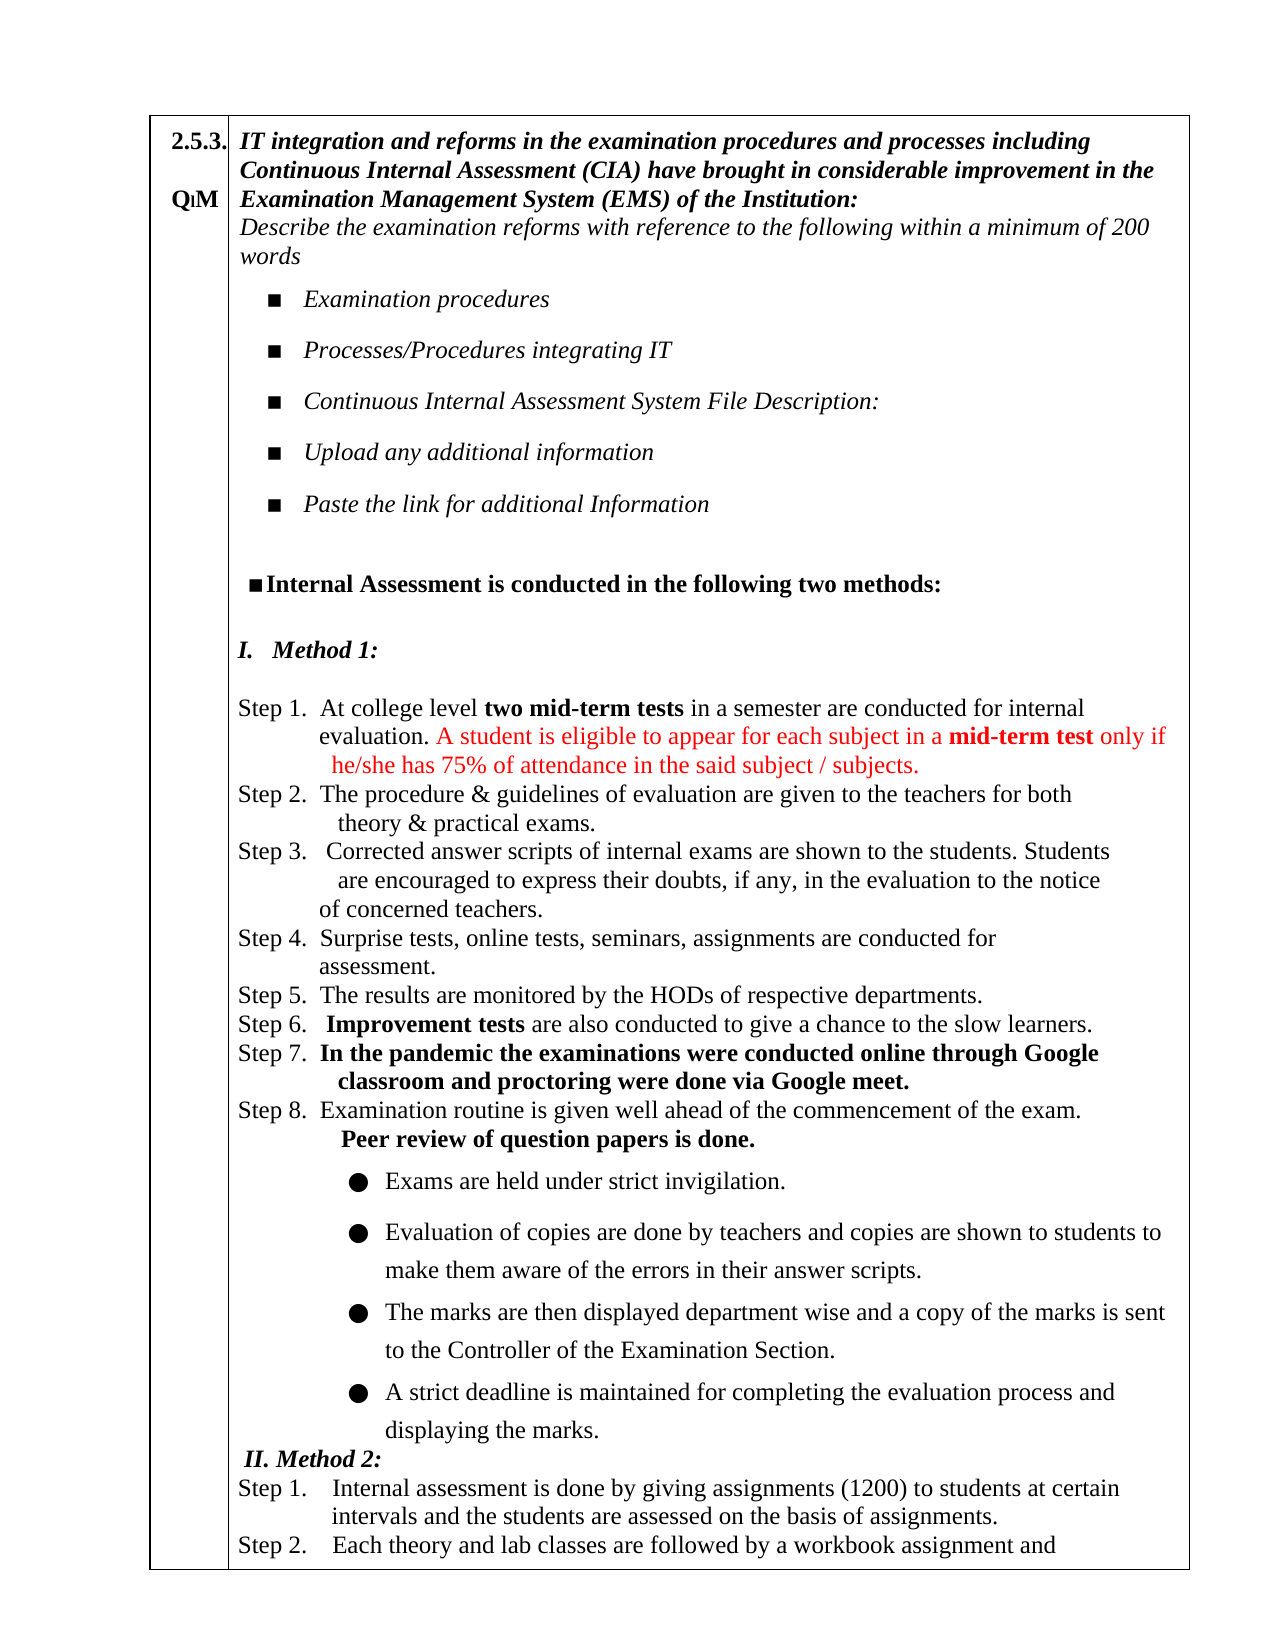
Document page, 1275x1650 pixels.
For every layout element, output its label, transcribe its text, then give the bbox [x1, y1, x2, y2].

table_header 2.5.3. QlM [151, 116, 228, 1569]
table_header IT integration and reforms in the examination procedures and processes including Continuous Internal Assessment (CIA) have brought in considerable improvement in the Examination Management System (EMS) of the Institution: Describe the examination reforms with reference to the following within a minimum of 200 words Examination procedures Processes/Procedures integrating IT Continuous Internal Assessment System File Description: Upload any additional information Paste the link for additional Information Internal Assessment is conducted in the following two methods: I. Method 1: Step 1. At college level two mid-term tests in a semester are conducted for internal evaluation. A student is eligible to appear for each subject in a mid-term test only if he/she has 75% of attendance in the said subject / subjects. Step 2. The procedure & guidelines of evaluation are given to the teachers for both theory & practical exams. Step 3. Corrected answer scripts of internal exams are shown to the students. Students are encouraged to express their doubts, if any, in the evaluation to the notice of concerned teachers. Step 4. Surprise tests, online tests, seminars, assignments are conducted for assessment. Step 5. The results are monitored by the HODs of respective departments. Step 6. Improvement tests are also conducted to give a chance to the slow learners. Step 7. In the pandemic the examinations were conducted online through Google classroom and proctoring were done via Google meet. Step 8. Examination routine is given well ahead of the commencement of the exam. Peer review of question papers is done. Exams are held under strict invigilation. Evaluation of copies are done by teachers and copies are shown to students to make them aware of the errors in their answer scripts. The marks are then displayed department wise and a copy of the marks is sent to the Controller of the Examination Section. A strict deadline is maintained for completing the evaluation process and displaying the marks. II. Method 2: Step 1. Internal assessment is done by giving assignments (1200) to students at certain intervals and the students are assessed on the basis of assignments. Step 2. Each theory and lab classes are followed by a workbook assignment and [229, 116, 1189, 1569]
